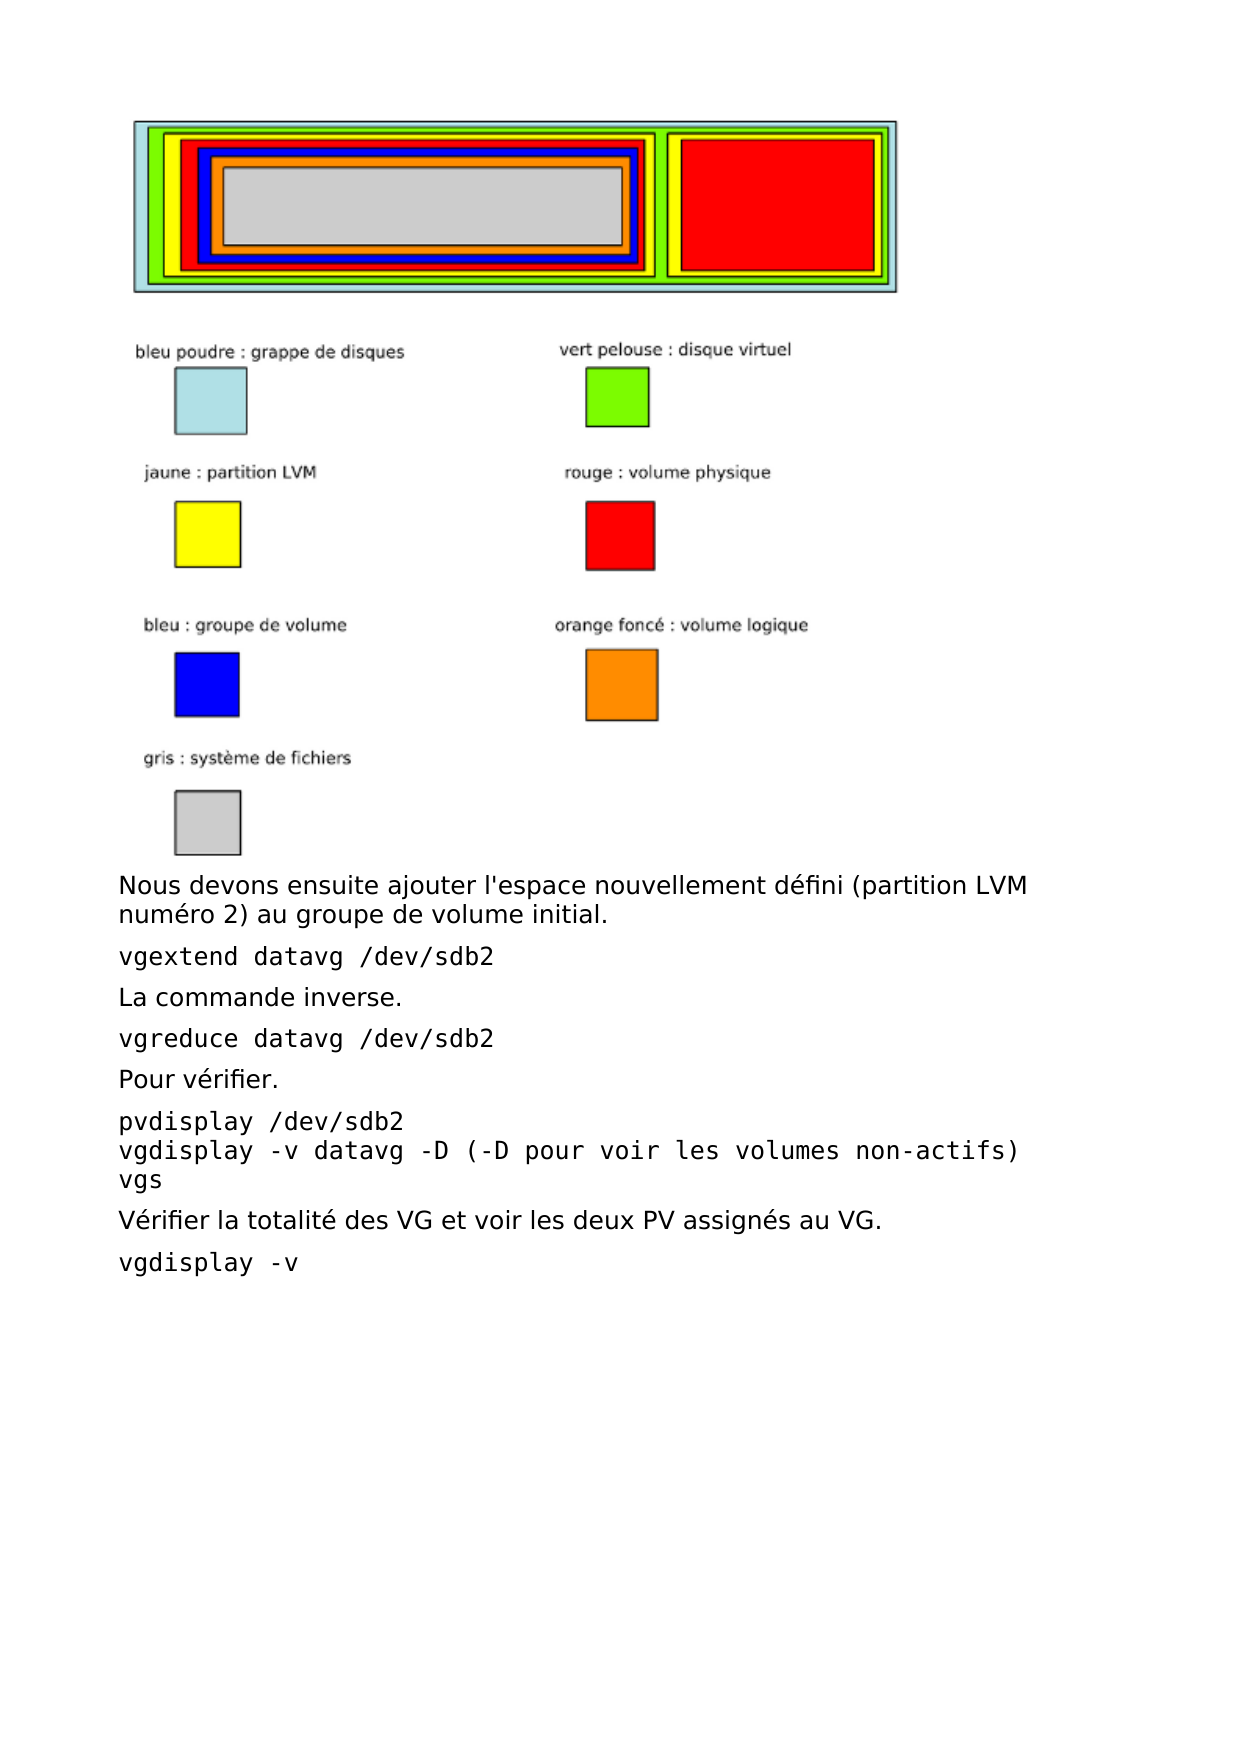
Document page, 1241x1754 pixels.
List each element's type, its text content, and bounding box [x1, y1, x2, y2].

text vgdisplay -v [118, 1248, 1122, 1277]
text Pour vérifier. [118, 1066, 1122, 1095]
text Nous devons ensuite ajouter l'espace nouvellement défini (partition LVM numéro 2) au groupe de volume initial. [118, 871, 1122, 929]
picture [118, 118, 900, 859]
text La commande inverse. [118, 983, 1122, 1012]
text vgreduce datavg /dev/sdb2 [118, 1025, 1122, 1054]
text vgextend datavg /dev/sdb2 [118, 942, 1122, 971]
text pvdisplay /dev/sdb2 vgdisplay -v datavg -D (-D pour voir les volumes non-actifs) vgs [118, 1107, 1122, 1195]
text Vérifier la totalité des VG et voir les deux PV assignés au VG. [118, 1207, 1122, 1236]
